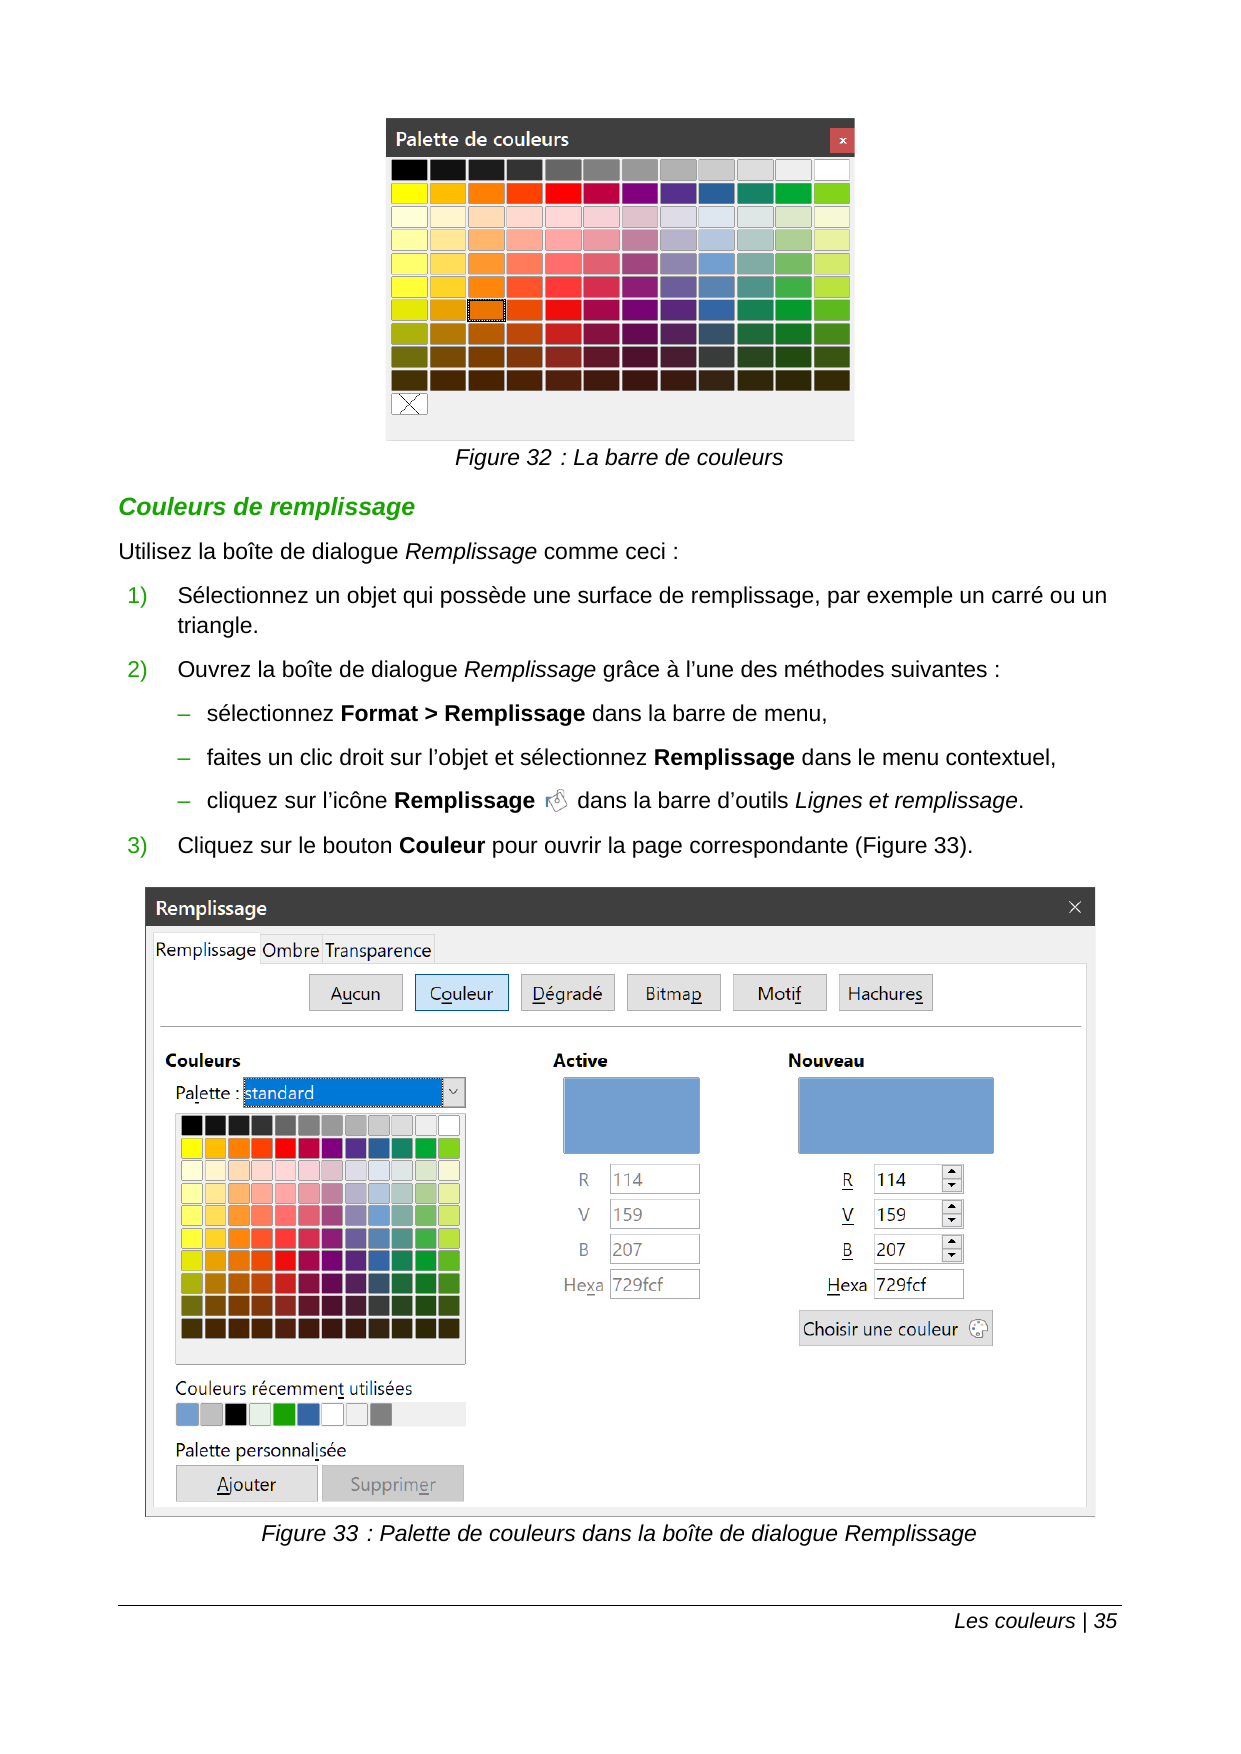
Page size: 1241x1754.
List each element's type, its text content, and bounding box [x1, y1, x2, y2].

subtitle Couleurs de remplissage [118, 491, 1122, 520]
list Sélectionnez un objet qui possède une surface de remplissage, par exemple un carré ou un triangle. [148, 579, 1122, 638]
list cliquez sur l’icône Remplissage dans la barre d’outils Lignes et remplissage. [177, 785, 1122, 814]
list faites un clic droit sur l’objet et sélectionnez Remplissage dans le menu contextuel, [177, 741, 1122, 770]
list sélectionnez Format > Remplissage dans la barre de menu, [177, 697, 1122, 726]
list Cliquez sur le bouton Couleur pour ouvrir la page correspondante (Figure 33). [148, 829, 1122, 858]
list Ouvrez la boîte de dialogue Remplissage grâce à l’une des méthodes suivantes : [148, 653, 1122, 682]
text Figure 33 : Palette de couleurs dans la boîte de dialogue Remplissage [118, 1517, 1122, 1546]
text Figure 32 : La barre de couleurs [118, 441, 1122, 470]
picture [145, 887, 1096, 1517]
picture [385, 118, 855, 441]
text Utilisez la boîte de dialogue Remplissage comme ceci : [118, 535, 1122, 564]
